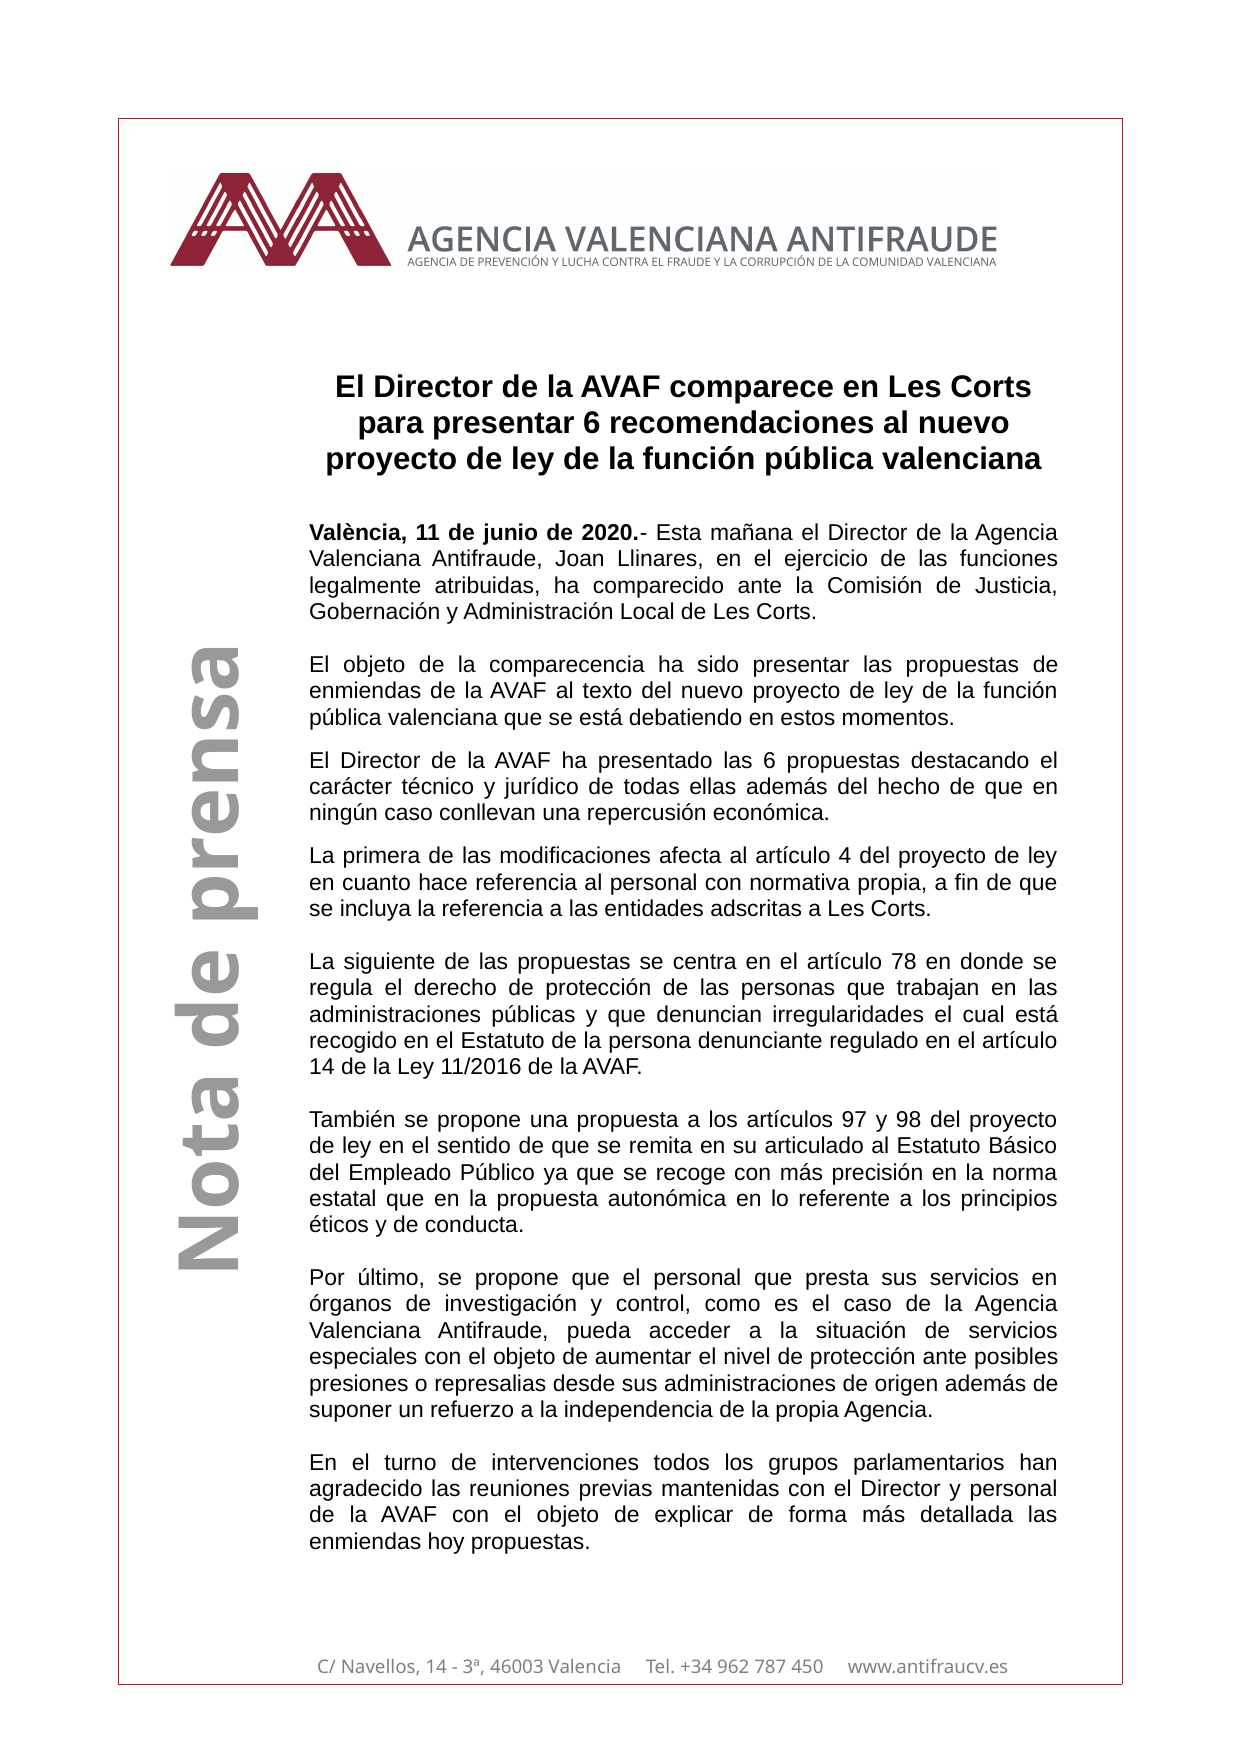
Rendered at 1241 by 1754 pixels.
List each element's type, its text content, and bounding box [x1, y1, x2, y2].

picture [170, 173, 997, 266]
table_header El Director de la AVAF comparece en Les Corts para presentar 6 recomendaciones al nuevo proyecto de ley de la función pública valenciana València, 11 de junio de 2020.- Esta mañana el Director de la Agencia Valenciana Antifraude, Joan Llinares, en el ejercicio de las funciones legalmente atribuidas, ha comparecido ante la Comisión de Justicia, Gobernación y Administración Local de Les Corts. El objeto de la comparecencia ha sido presentar las propuestas de enmiendas de la AVAF al texto del nuevo proyecto de ley de la función pública valenciana que se está debatiendo en estos momentos. El Director de la AVAF ha presentado las 6 propuestas destacando el carácter técnico y jurídico de todas ellas además del hecho de que en ningún caso conllevan una repercusión económica. La primera de las modificaciones afecta al artículo 4 del proyecto de ley en cuanto hace referencia al personal con normativa propia, a fin de que se incluya la referencia a las entidades adscritas a Les Corts. La siguiente de las propuestas se centra en el artículo 78 en donde se regula el derecho de protección de las personas que trabajan en las administraciones públicas y que denuncian irregularidades el cual está recogido en el Estatuto de la persona denunciante regulado en el artículo 14 de la Ley 11/2016 de la AVAF. También se propone una propuesta a los artículos 97 y 98 del proyecto de ley en el sentido de que se remita en su articulado al Estatuto Básico del Empleado Público ya que se recoge con más precisión en la norma estatal que en la propuesta autonómica en lo referente a los principios éticos y de conducta. Por último, se propone que el personal que presta sus servicios en órganos de investigación y control, como es el caso de la Agencia Valenciana Antifraude, pueda acceder a la situación de servicios especiales con el objeto de aumentar el nivel de protección ante posibles presiones o represalias desde sus administraciones de origen además de suponer un refuerzo a la independencia de la propia Agencia. En el turno de intervenciones todos los grupos parlamentarios han agradecido las reuniones previas mantenidas con el Director y personal de la AVAF con el objeto de explicar de forma más detallada las enmiendas hoy propuestas. [303, 317, 1064, 1560]
table_header Nota de prensa [143, 317, 303, 1560]
